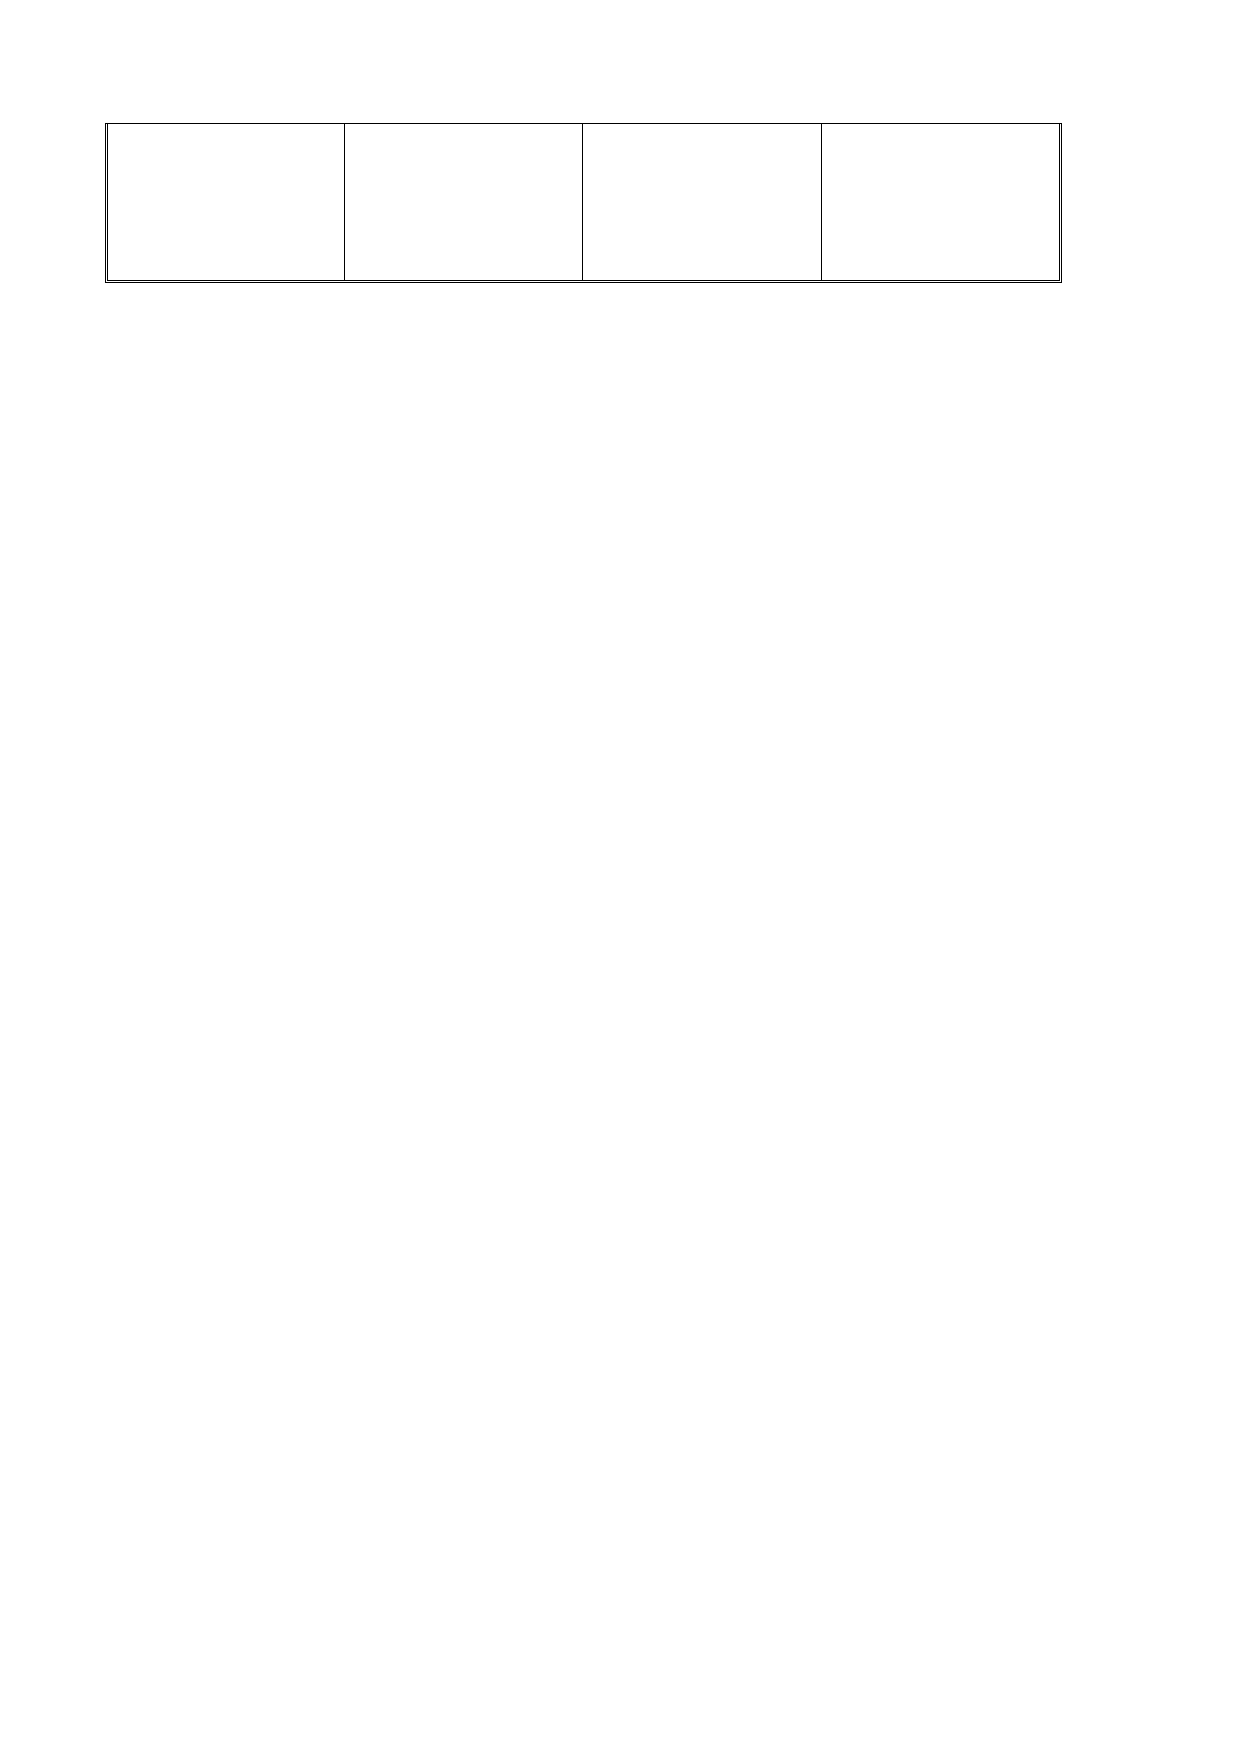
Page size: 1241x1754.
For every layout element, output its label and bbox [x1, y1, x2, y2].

table_cell [822, 124, 1059, 280]
table_cell [345, 124, 582, 280]
table_cell [108, 124, 344, 280]
table_cell [583, 124, 821, 280]
